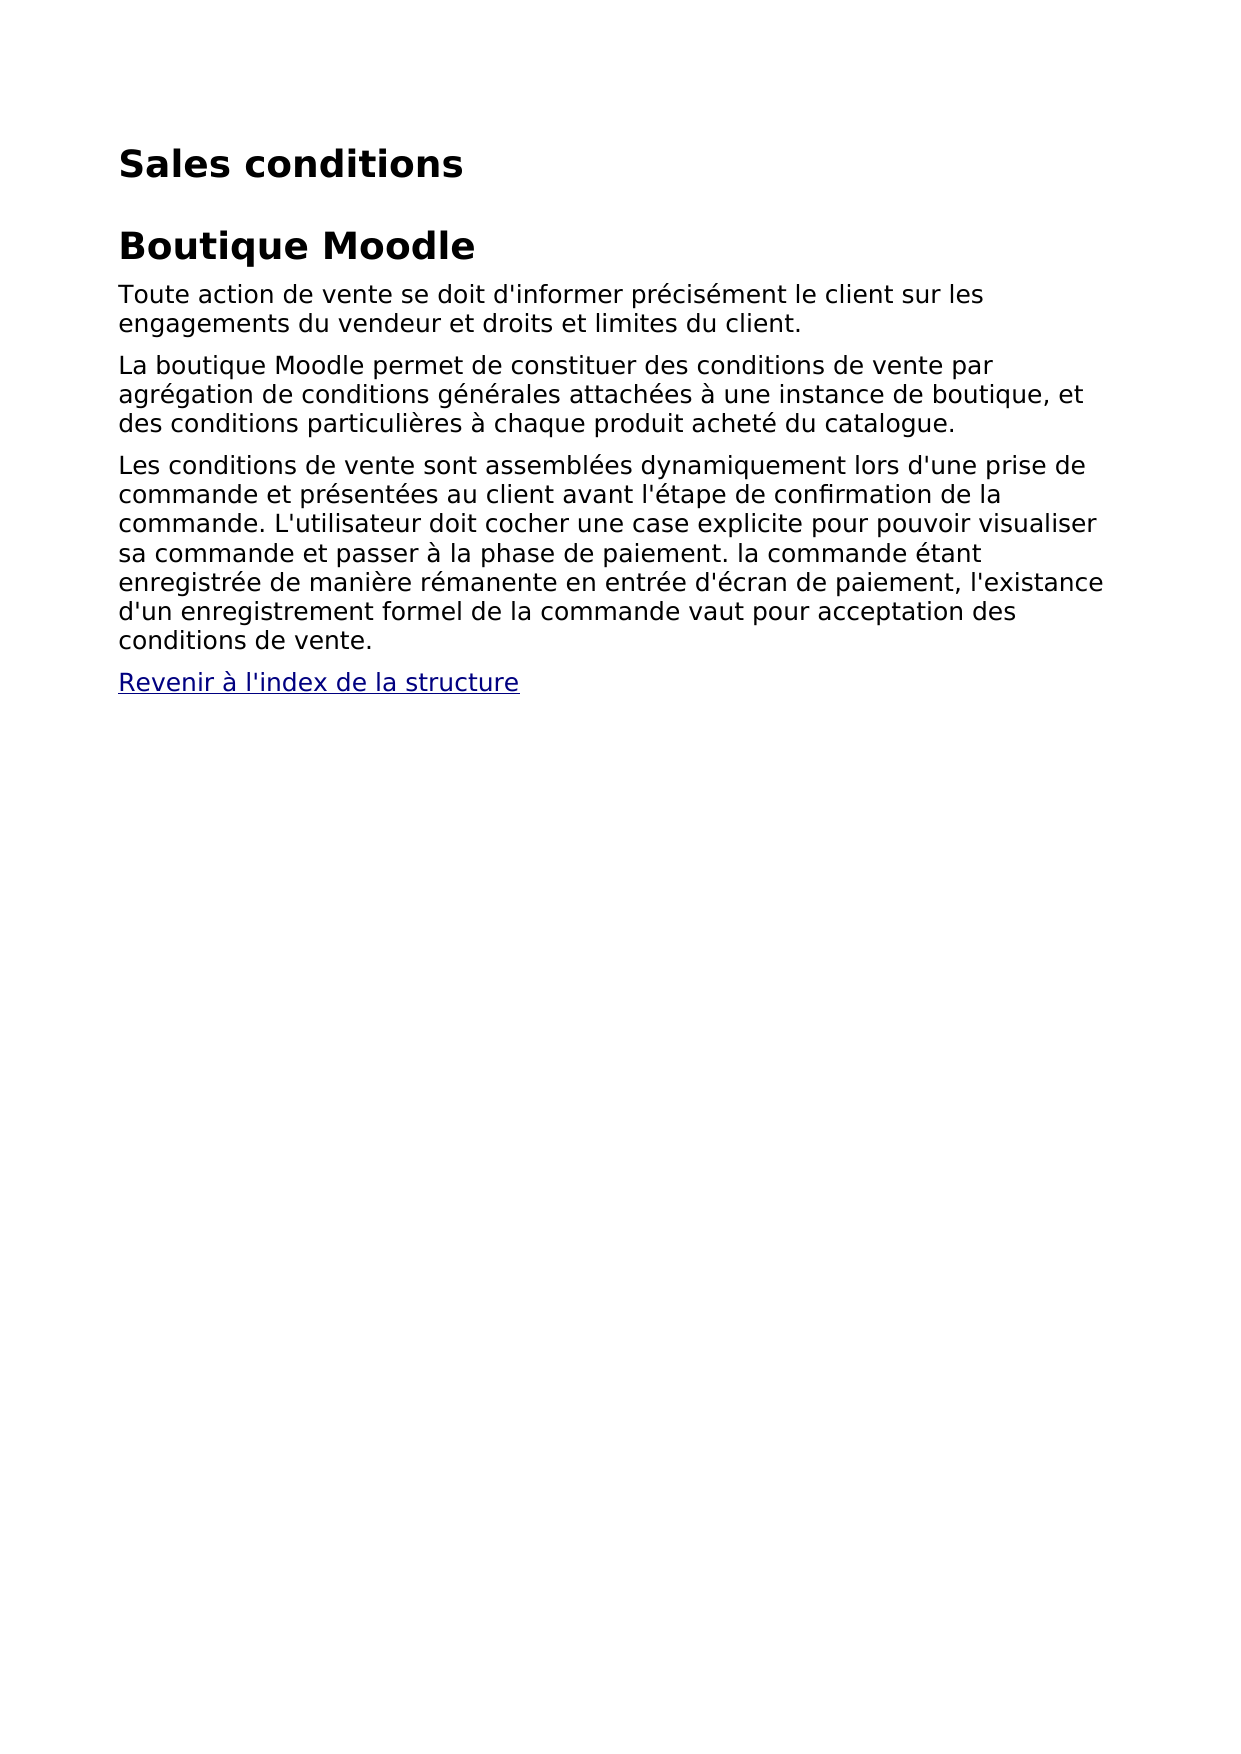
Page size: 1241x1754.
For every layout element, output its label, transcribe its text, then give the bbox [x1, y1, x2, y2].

text Revenir à l'index de la structure [118, 668, 1122, 697]
text Les conditions de vente sont assemblées dynamiquement lors d'une prise de commande et présentées au client avant l'étape de confirmation de la commande. L'utilisateur doit cocher une case explicite pour pouvoir visualiser sa commande et passer à la phase de paiement. la commande étant enregistrée de manière rémanente en entrée d'écran de paiement, l'existance d'un enregistrement formel de la commande vaut pour acceptation des conditions de vente. [118, 451, 1122, 655]
subtitle Boutique Moodle [118, 224, 1122, 268]
text La boutique Moodle permet de constituer des conditions de vente par agrégation de conditions générales attachées à une instance de boutique, et des conditions particulières à chaque produit acheté du catalogue. [118, 351, 1122, 439]
subtitle Sales conditions [118, 143, 1122, 187]
text Toute action de vente se doit d'informer précisément le client sur les engagements du vendeur et droits et limites du client. [118, 280, 1122, 339]
